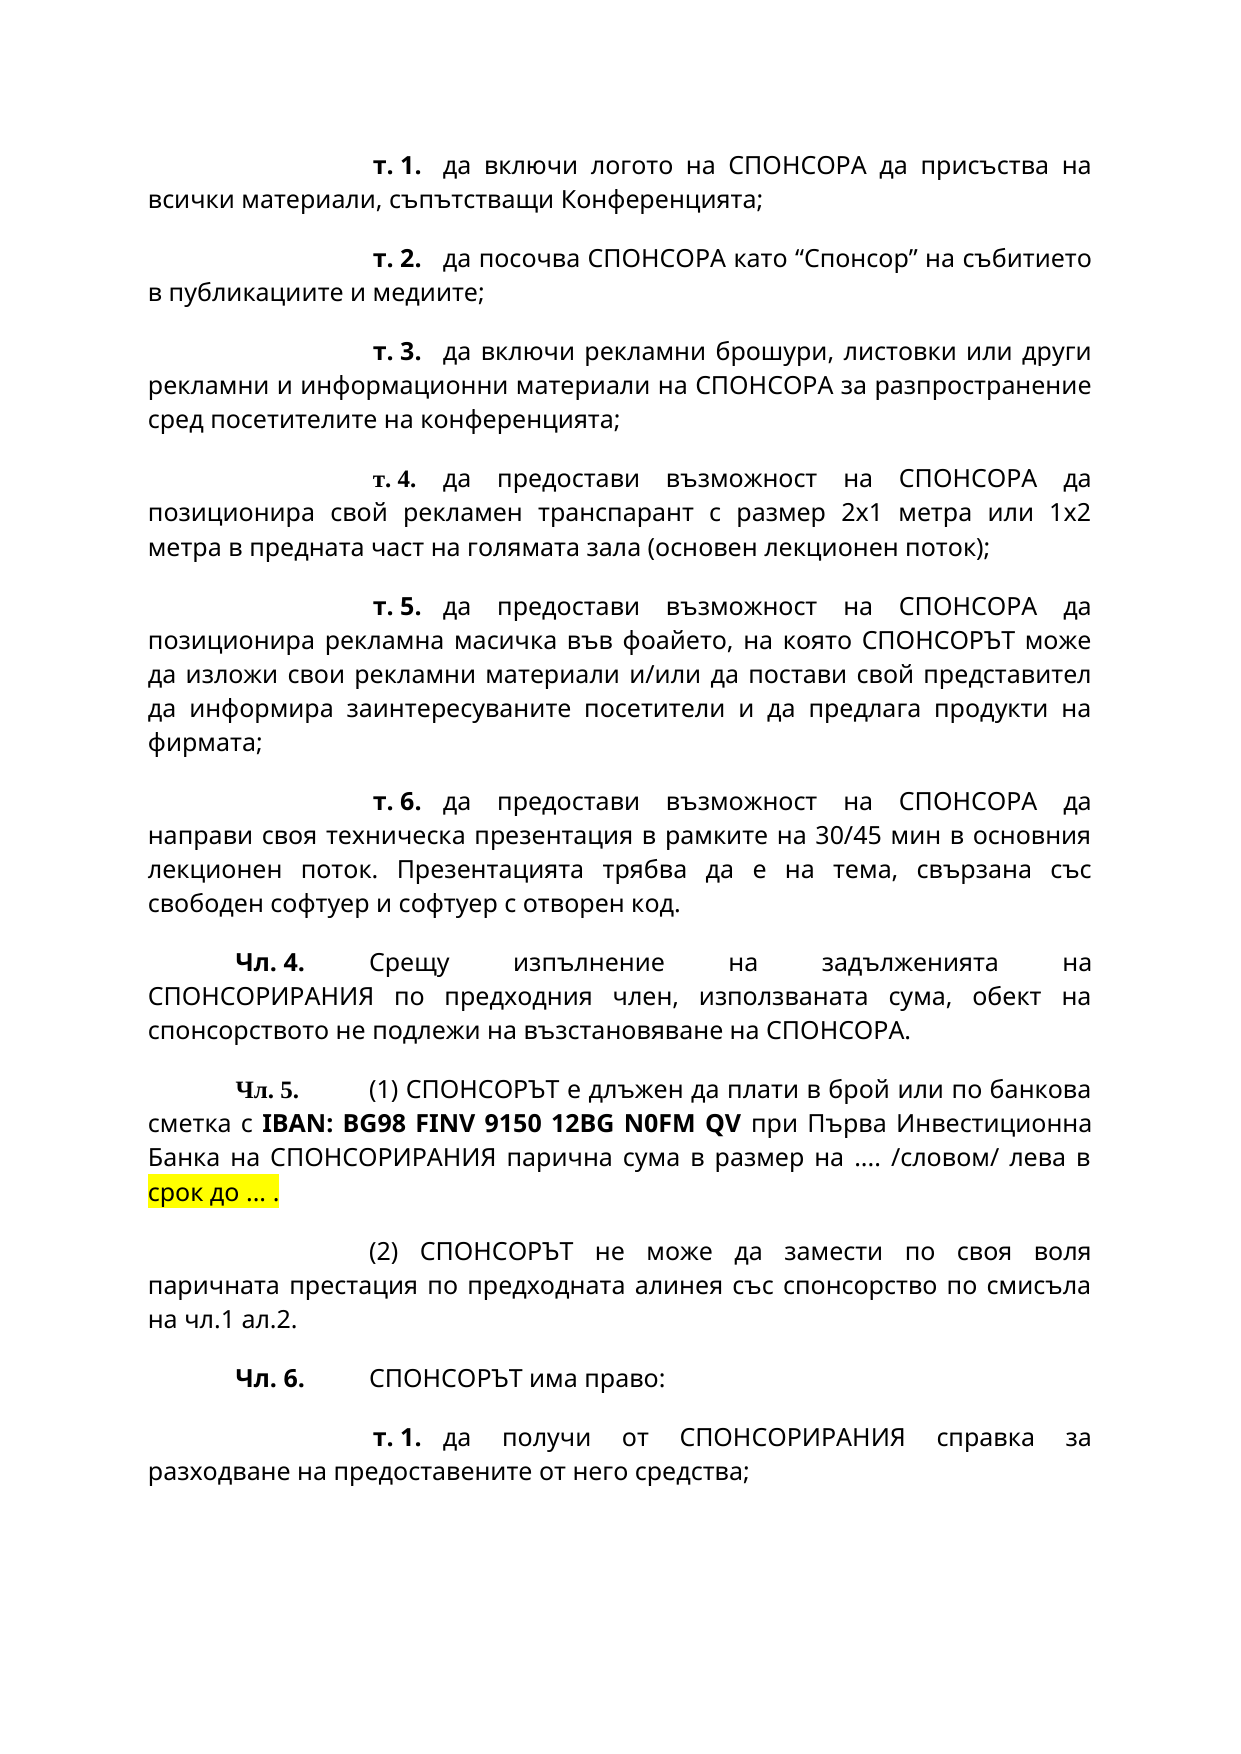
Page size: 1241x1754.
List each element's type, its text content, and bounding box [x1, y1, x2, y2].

list Срещу изпълнение на задълженията на СПОНСОРИРАНИЯ по предходния член, използваната сума, обект на спонсорството не подлежи на възстановяване на СПОНСОРА. [148, 945, 1092, 1047]
text (2) СПОНСОРЪТ не може да замести по своя воля паричната престация по предходната алинея със спонсорство по смисъла на чл.1 ал.2. [148, 1233, 1092, 1335]
list СПОНСОРЪТ има право: [148, 1360, 1092, 1394]
list да предостави възможност на СПОНСОРА да позиционира рекламна масичка във фоайето, на която СПОНСОРЪТ може да изложи свои рекламни материали и/или да постави свой представител да информира заинтересуваните посетители и да предлага продукти на фирмата; [148, 588, 1092, 758]
list да включи рекламни брошури, листовки или други рекламни и информационни материали на СПОНСОРА за разпространение сред посетителите на конференцията; [148, 334, 1092, 436]
list да предостави възможност на СПОНСОРА да направи своя техническа презентация в рамките на 30/45 мин в основния лекционен поток. Презентацията трябва да е на тема, свързана със свободен софтуер и софтуер с отворен код. [148, 783, 1092, 920]
list да получи от СПОНСОРИРАНИЯ справка за разходване на предоставените от него средства; [148, 1419, 1092, 1488]
list да предостави възможност на СПОНСОРА да позиционира свой рекламен транспарант с размер 2х1 метра или 1х2 метра в предната част на голямата зала (основен лекционен поток); [148, 461, 1092, 563]
list да включи логото на СПОНСОРА да присъства на всички материали, съпътстващи Конференцията; [148, 148, 1092, 216]
list да посочва СПОНСОРА като “Спонсор” на събитието в публикациите и медиите; [148, 241, 1092, 309]
list (1) СПОНСОРЪТ е длъжен да плати в брой или по банкова сметка с IBAN: BG98 FINV 9150 12BG N0FM QV при Първа Инвестиционна Банка на СПОНСОРИРАНИЯ парична сума в размер на .... /словом/ лева в срок до ... . [148, 1072, 1092, 1208]
